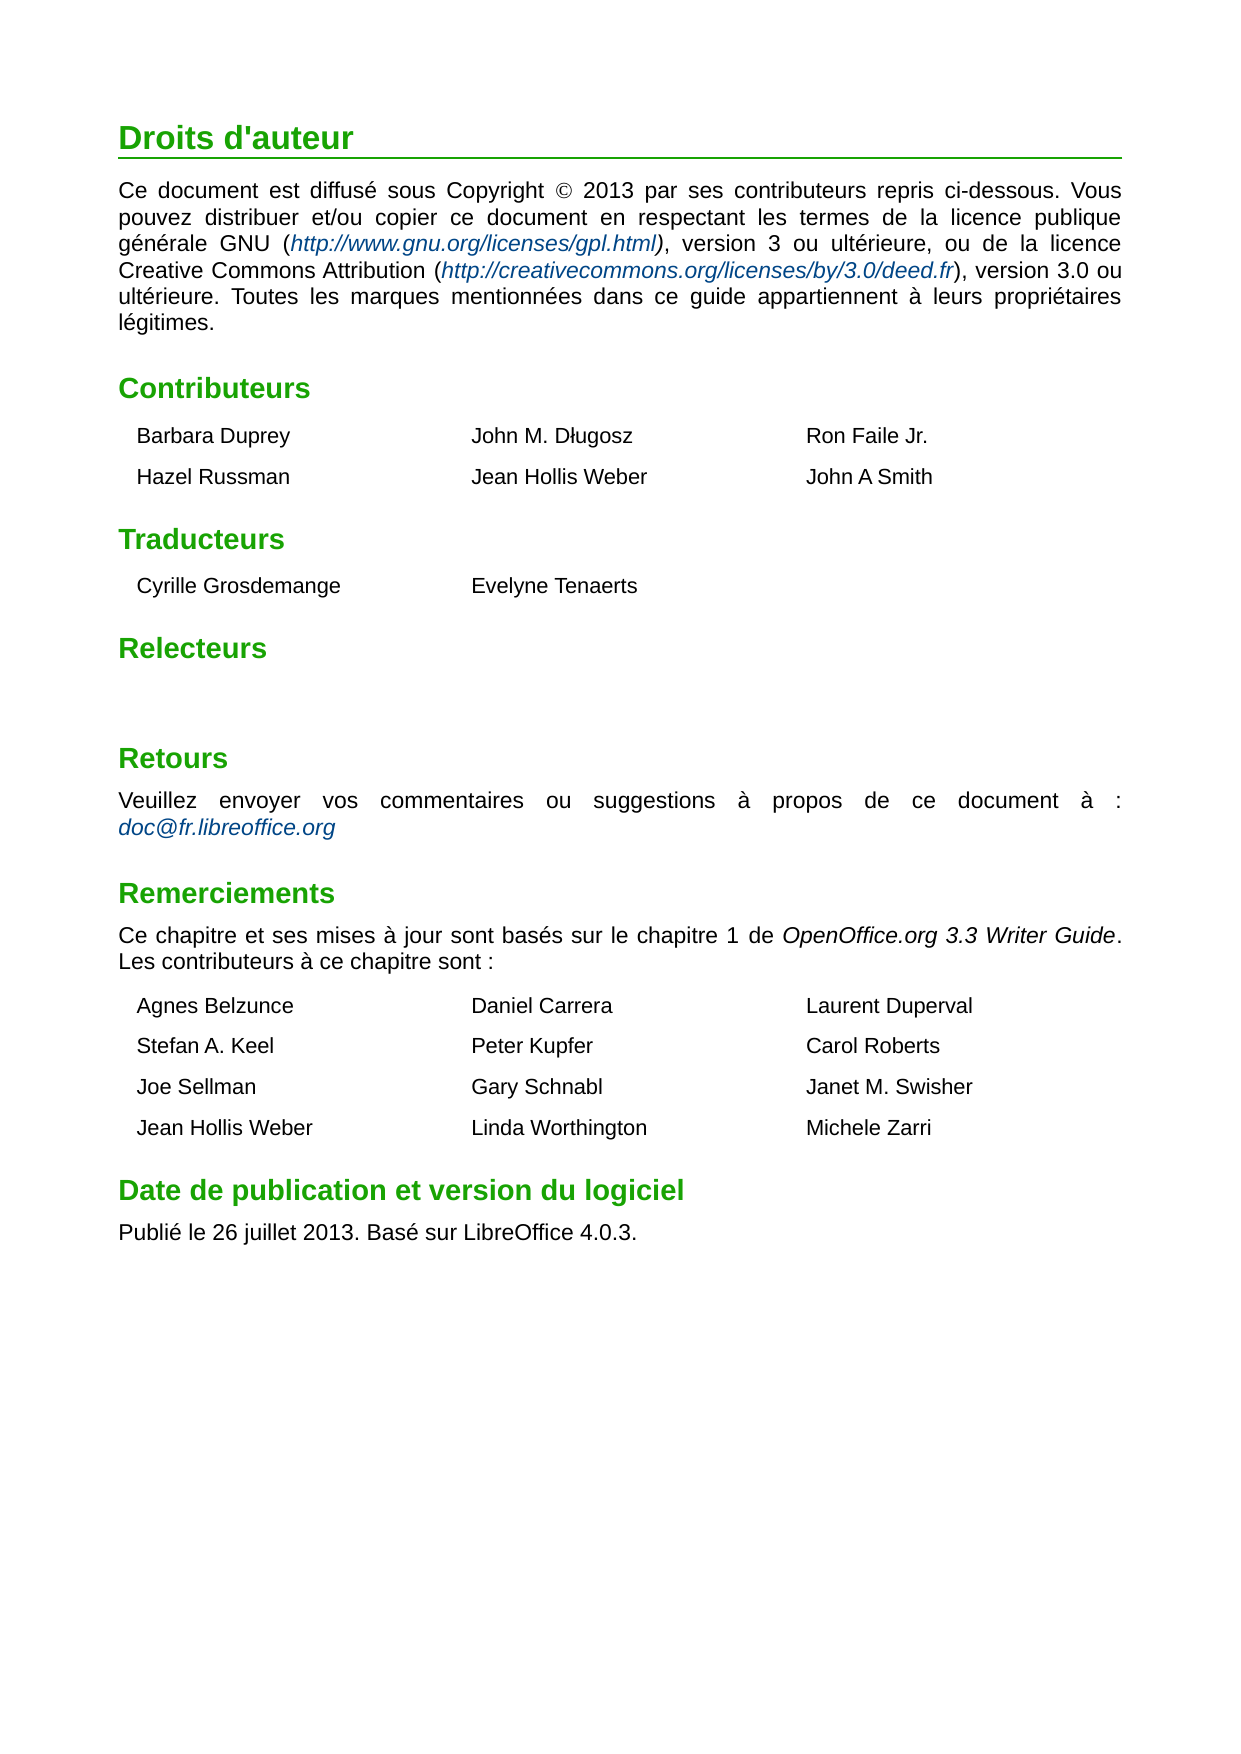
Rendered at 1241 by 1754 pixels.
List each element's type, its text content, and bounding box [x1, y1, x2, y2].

table_header Barbara Duprey [118, 417, 453, 458]
table_cell Joe Sellman [118, 1068, 453, 1109]
table_cell Jean Hollis Weber [453, 458, 788, 499]
text Veuillez envoyer vos commentaires ou suggestions à propos de ce document à : doc@fr.libreoffice.org [118, 787, 1122, 840]
table_header Laurent Duperval [788, 987, 1122, 1028]
text Publié le 26 juillet 2013. Basé sur LibreOffice 4.0.3. [118, 1219, 1122, 1245]
subtitle Relecteurs [118, 631, 1122, 665]
table_cell Carol Roberts [788, 1028, 1122, 1068]
table_cell Michele Zarri [788, 1109, 1122, 1150]
table_header [118, 677, 453, 718]
table_header Evelyne Tenaerts [453, 568, 788, 608]
table_header Ron Faile Jr. [788, 417, 1122, 458]
text Ce chapitre et ses mises à jour sont basés sur le chapitre 1 de OpenOffice.org 3.3 Writer Guide. Les contributeurs à ce chapitre sont : [118, 922, 1122, 974]
table_header [453, 677, 788, 718]
table_cell John A Smith [788, 458, 1122, 499]
table_header John M. Długosz [453, 417, 788, 458]
table_header [788, 568, 1122, 608]
subtitle Retours [118, 741, 1122, 774]
text Ce document est diffusé sous Copyright © 2013 par ses contributeurs repris ci-dessous. Vous pouvez distribuer et/ou copier ce document en respectant les termes de la licence publique générale GNU (http://www.gnu.org/licenses/gpl.html), version 3 ou ultérieure, ou de la licence Creative Commons Attribution (http://creativecommons.org/licenses/by/3.0/deed.fr), version 3.0 ou ultérieure. Toutes les marques mentionnées dans ce guide appartiennent à leurs propriétaires légitimes. [118, 177, 1122, 336]
table_cell Hazel Russman [118, 458, 453, 499]
table_cell Linda Worthington [453, 1109, 788, 1150]
table_header Daniel Carrera [453, 987, 788, 1028]
table_cell Janet M. Swisher [788, 1068, 1122, 1109]
subtitle Remerciements [118, 876, 1122, 909]
table_header Agnes Belzunce [118, 987, 453, 1028]
subtitle Date de publication et version du logiciel [118, 1173, 1122, 1206]
table_cell Gary Schnabl [453, 1068, 788, 1109]
subtitle Droits d'auteur [118, 118, 1122, 157]
table_header Cyrille Grosdemange [118, 568, 453, 608]
table_header [788, 677, 1122, 718]
table_cell Peter Kupfer [453, 1028, 788, 1068]
table_cell Jean Hollis Weber [118, 1109, 453, 1150]
subtitle Traducteurs [118, 522, 1122, 555]
table_cell Stefan A. Keel [118, 1028, 453, 1068]
subtitle Contributeurs [118, 371, 1122, 405]
